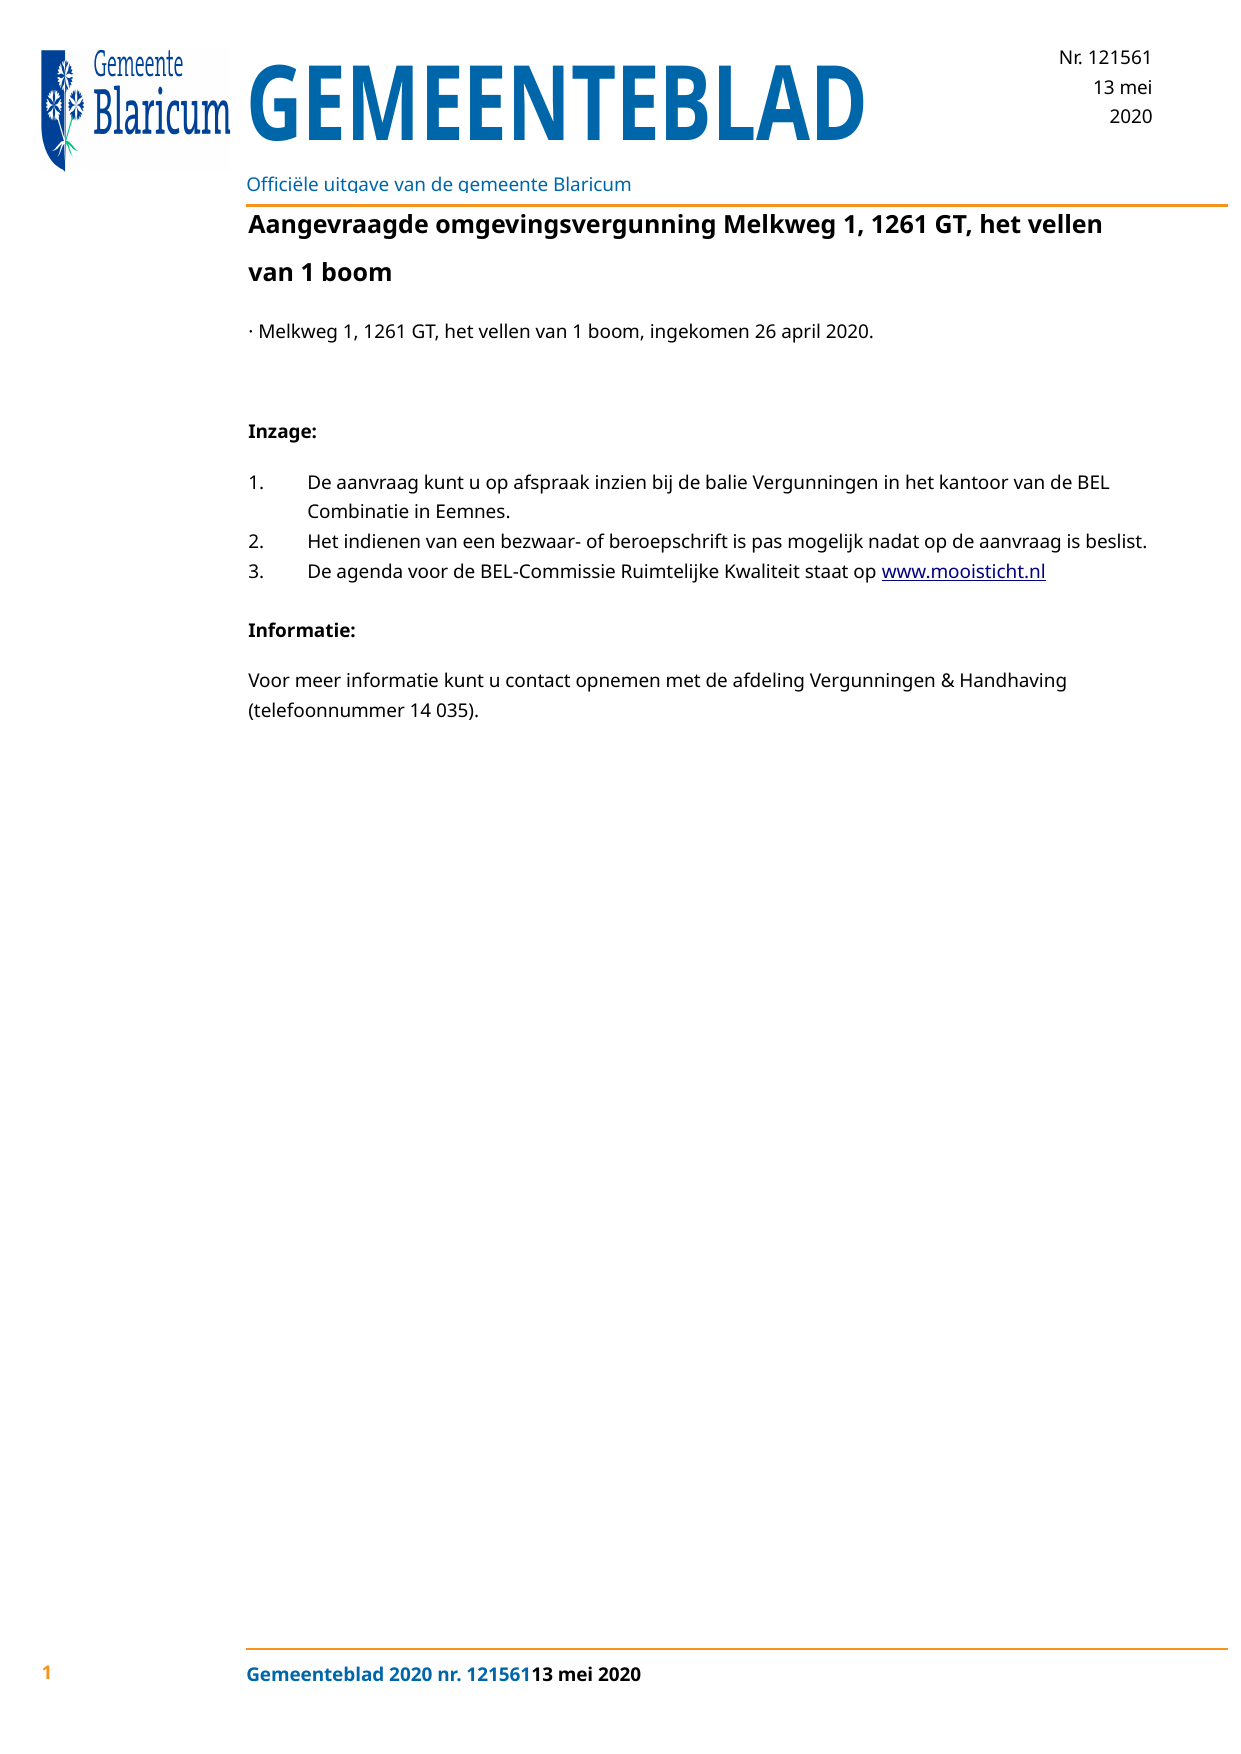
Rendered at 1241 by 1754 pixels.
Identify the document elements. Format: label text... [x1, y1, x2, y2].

text Voor meer informatie kunt u contact opnemen met de afdeling Vergunningen & Handhaving (telefoonnummer 14 035). [248, 667, 1152, 723]
picture [41, 47, 231, 172]
list De aanvraag kunt u op afspraak inzien bij de balie Vergunningen in het kantoor van de BEL Combinatie in Eemnes. [248, 469, 1152, 524]
text Aangevraagde omgevingsvergunning Melkweg 1, 1261 GT, het vellen van 1 boom [248, 207, 1152, 288]
text Informatie: [248, 617, 1152, 643]
list Het indienen van een bezwaar- of beroepschrift is pas mogelijk nadat op de aanvraag is beslist. [248, 528, 1152, 554]
text Inzage: [248, 419, 1152, 444]
text · Melkweg 1, 1261 GT, het vellen van 1 boom, ingekomen 26 april 2020. [248, 318, 1152, 344]
list De agenda voor de BEL-Commissie Ruimtelijke Kwaliteit staat op www.mooisticht.nl [248, 558, 1152, 584]
